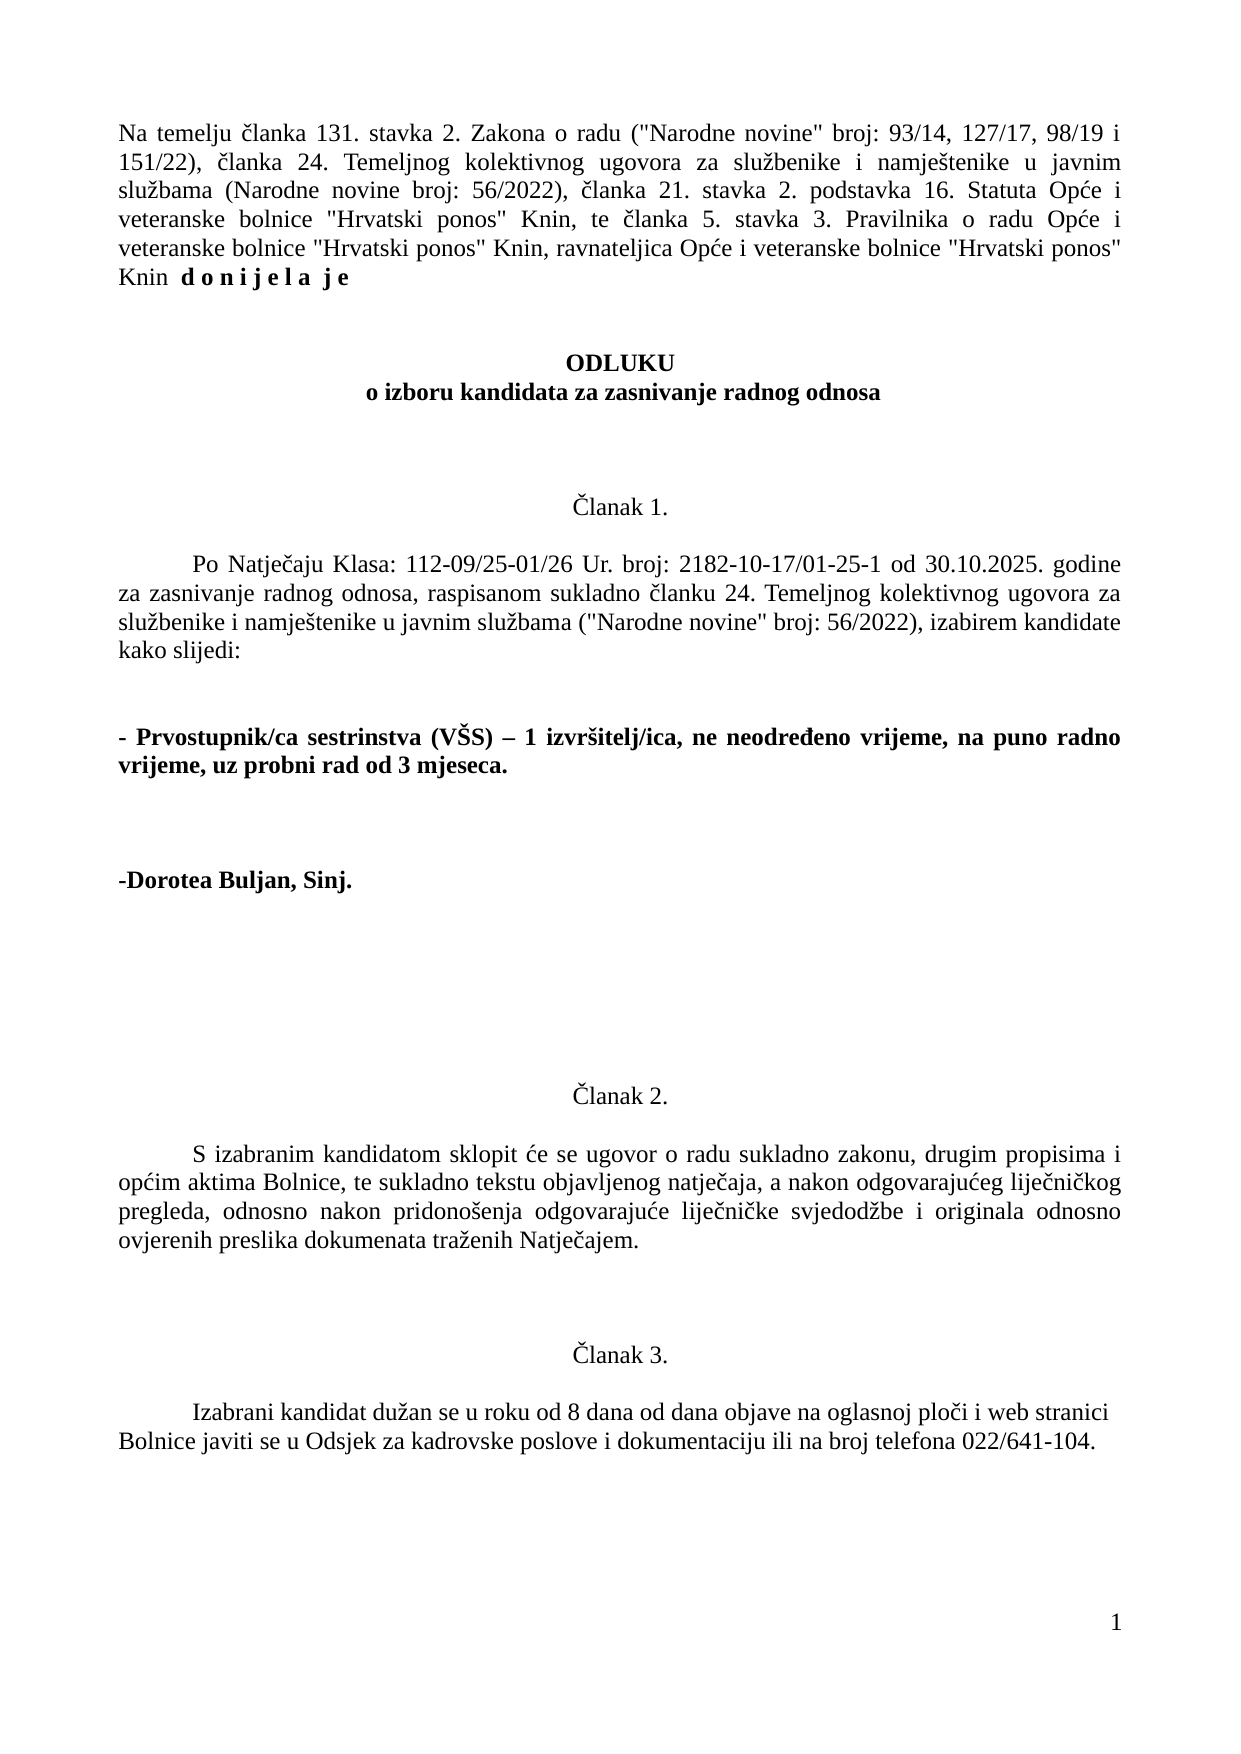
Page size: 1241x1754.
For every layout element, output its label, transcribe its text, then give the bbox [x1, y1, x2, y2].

text S izabranim kandidatom sklopit će se ugovor o radu sukladno zakonu, drugim propisima i općim aktima Bolnice, te sukladno tekstu objavljenog natječaja, a nakon odgovarajućeg liječničkog pregleda, odnosno nakon pridonošenja odgovarajuće liječničke svjedodžbe i originala odnosno ovjerenih preslika dokumenata traženih Natječajem. [118, 1139, 1122, 1254]
text -Dorotea Buljan, Sinj. [118, 866, 1122, 894]
text - Prvostupnik/ca sestrinstva (VŠS) – 1 izvršitelj/ica, ne neodređeno vrijeme, na puno radno vrijeme, uz probni rad od 3 mjeseca. [118, 722, 1122, 779]
text Članak 2. [118, 1081, 1122, 1110]
text Članak 3. [118, 1340, 1122, 1369]
text ODLUKU [118, 348, 1122, 377]
text o izboru kandidata za zasnivanje radnog odnosa [118, 377, 1122, 406]
text Članak 1. [118, 492, 1122, 521]
text Po Natječaju Klasa: 112-09/25-01/26 Ur. broj: 2182-10-17/01-25-1 od 30.10.2025. godine za zasnivanje radnog odnosa, raspisanom sukladno članku 24. Temeljnog kolektivnog ugovora za službenike i namještenike u javnim službama ("Narodne novine" broj: 56/2022), izabirem kandidate kako slijedi: [118, 549, 1122, 664]
text Na temelju članka 131. stavka 2. Zakona o radu ("Narodne novine" broj: 93/14, 127/17, 98/19 i 151/22), članka 24. Temeljnog kolektivnog ugovora za službenike i namještenike u javnim službama (Narodne novine broj: 56/2022), članka 21. stavka 2. podstavka 16. Statuta Opće i veteranske bolnice "Hrvatski ponos" Knin, te članka 5. stavka 3. Pravilnika o radu Opće i veteranske bolnice "Hrvatski ponos" Knin, ravnateljica Opće i veteranske bolnice "Hrvatski ponos" Knin d o n i j e l a j e [118, 118, 1122, 291]
text Izabrani kandidat dužan se u roku od 8 dana od dana objave na oglasnoj ploči i web stranici Bolnice javiti se u Odsjek za kadrovske poslove i dokumentaciju ili na broj telefona 022/641-104. [118, 1397, 1122, 1455]
